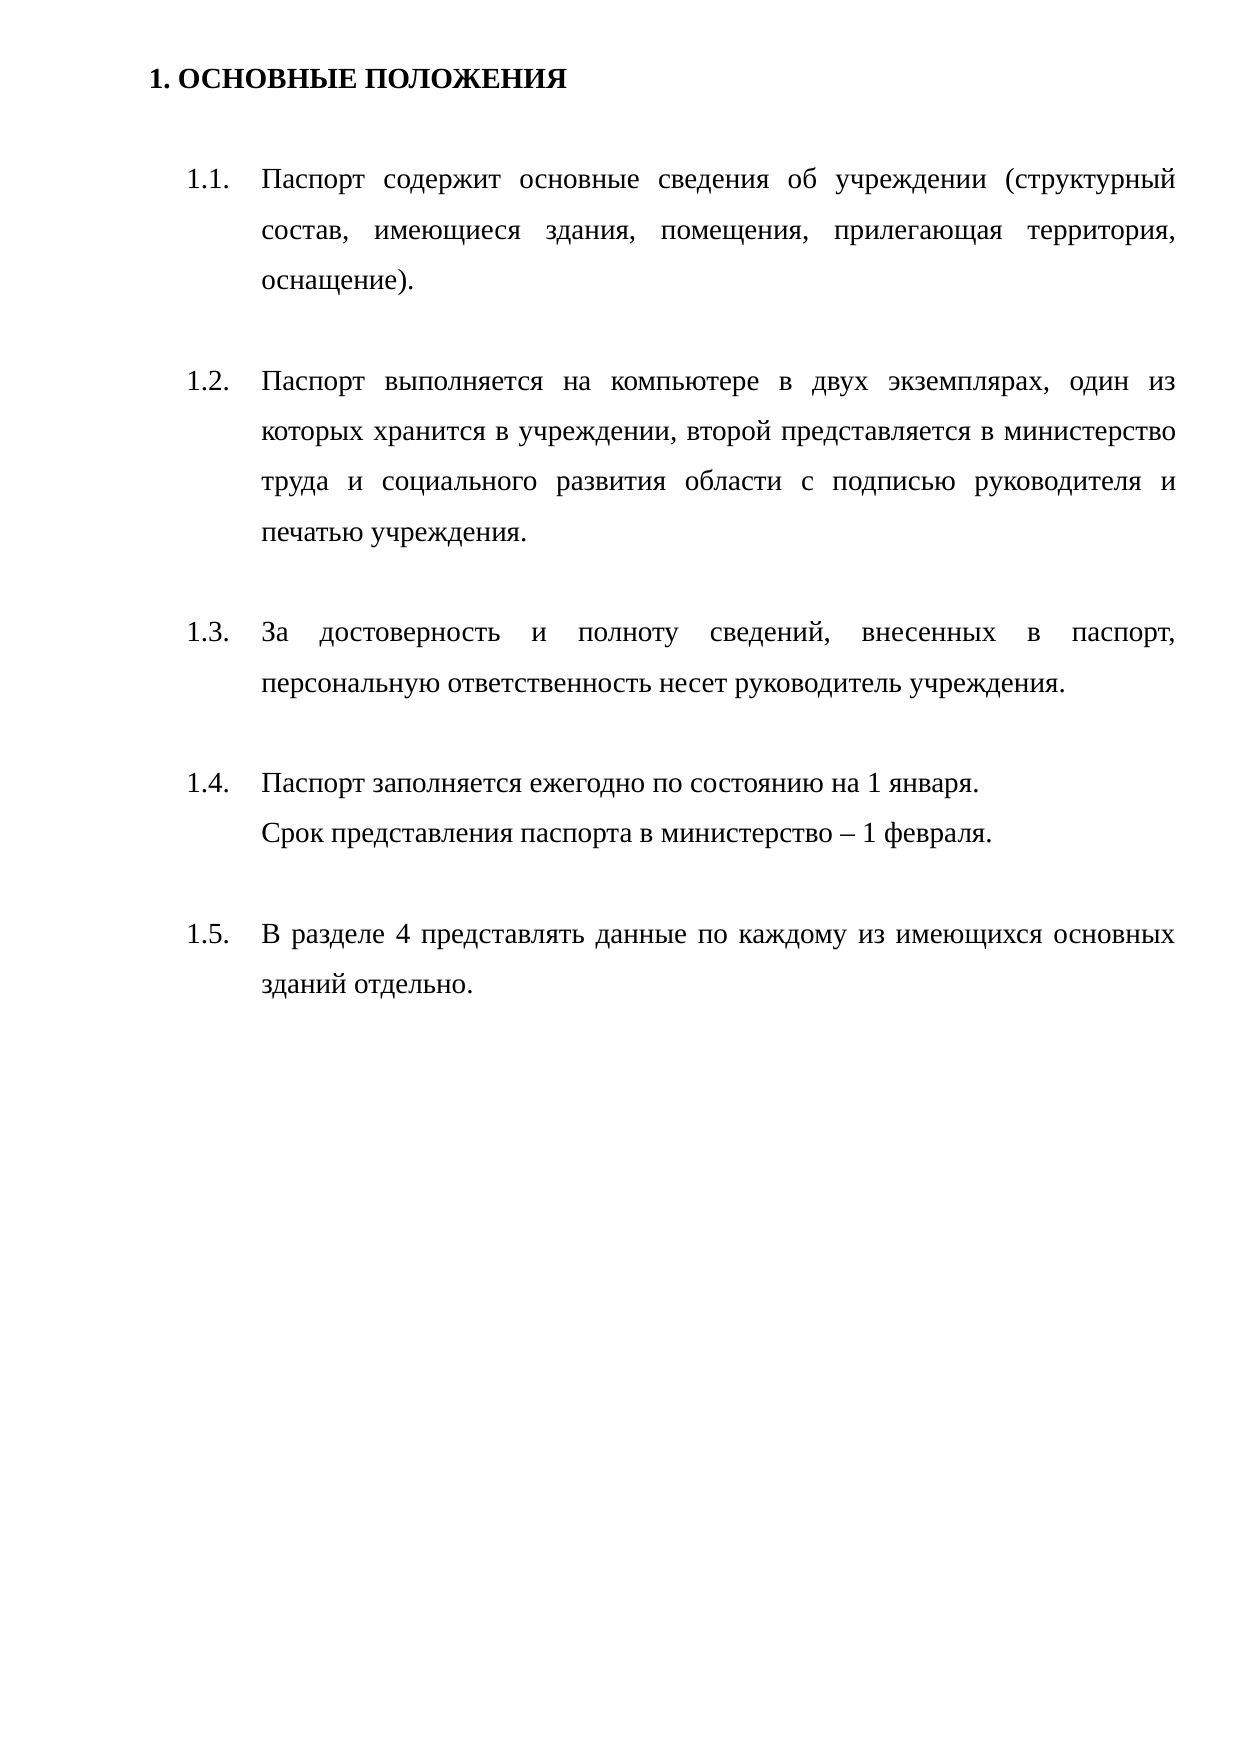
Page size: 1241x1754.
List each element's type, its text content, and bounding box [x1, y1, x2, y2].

text 1.4. Паспорт заполняется ежегодно по состоянию на 1 января. [186, 765, 1177, 799]
text 1. основные положения [148, 61, 1177, 94]
text 1.3. За достоверность и полноту сведений, внесенных в паспорт, персональную ответственность несет руководитель учреждения. [186, 614, 1177, 698]
text 1.2. Паспорт выполняется на компьютере в двух экземплярах, один из которых хранится в учреждении, второй представляется в министерство труда и социального развития области с подписью руководителя и печатью учреждения. [186, 363, 1177, 547]
text Срок представления паспорта в министерство – 1 февраля. [261, 816, 1177, 849]
list В разделе 4 представлять данные по каждому из имеющихся основных зданий отдельно. [186, 916, 1177, 1000]
text 1.1. Паспорт содержит основные сведения об учреждении (структурный состав, имеющиеся здания, помещения, прилегающая территория, оснащение). [186, 162, 1177, 296]
